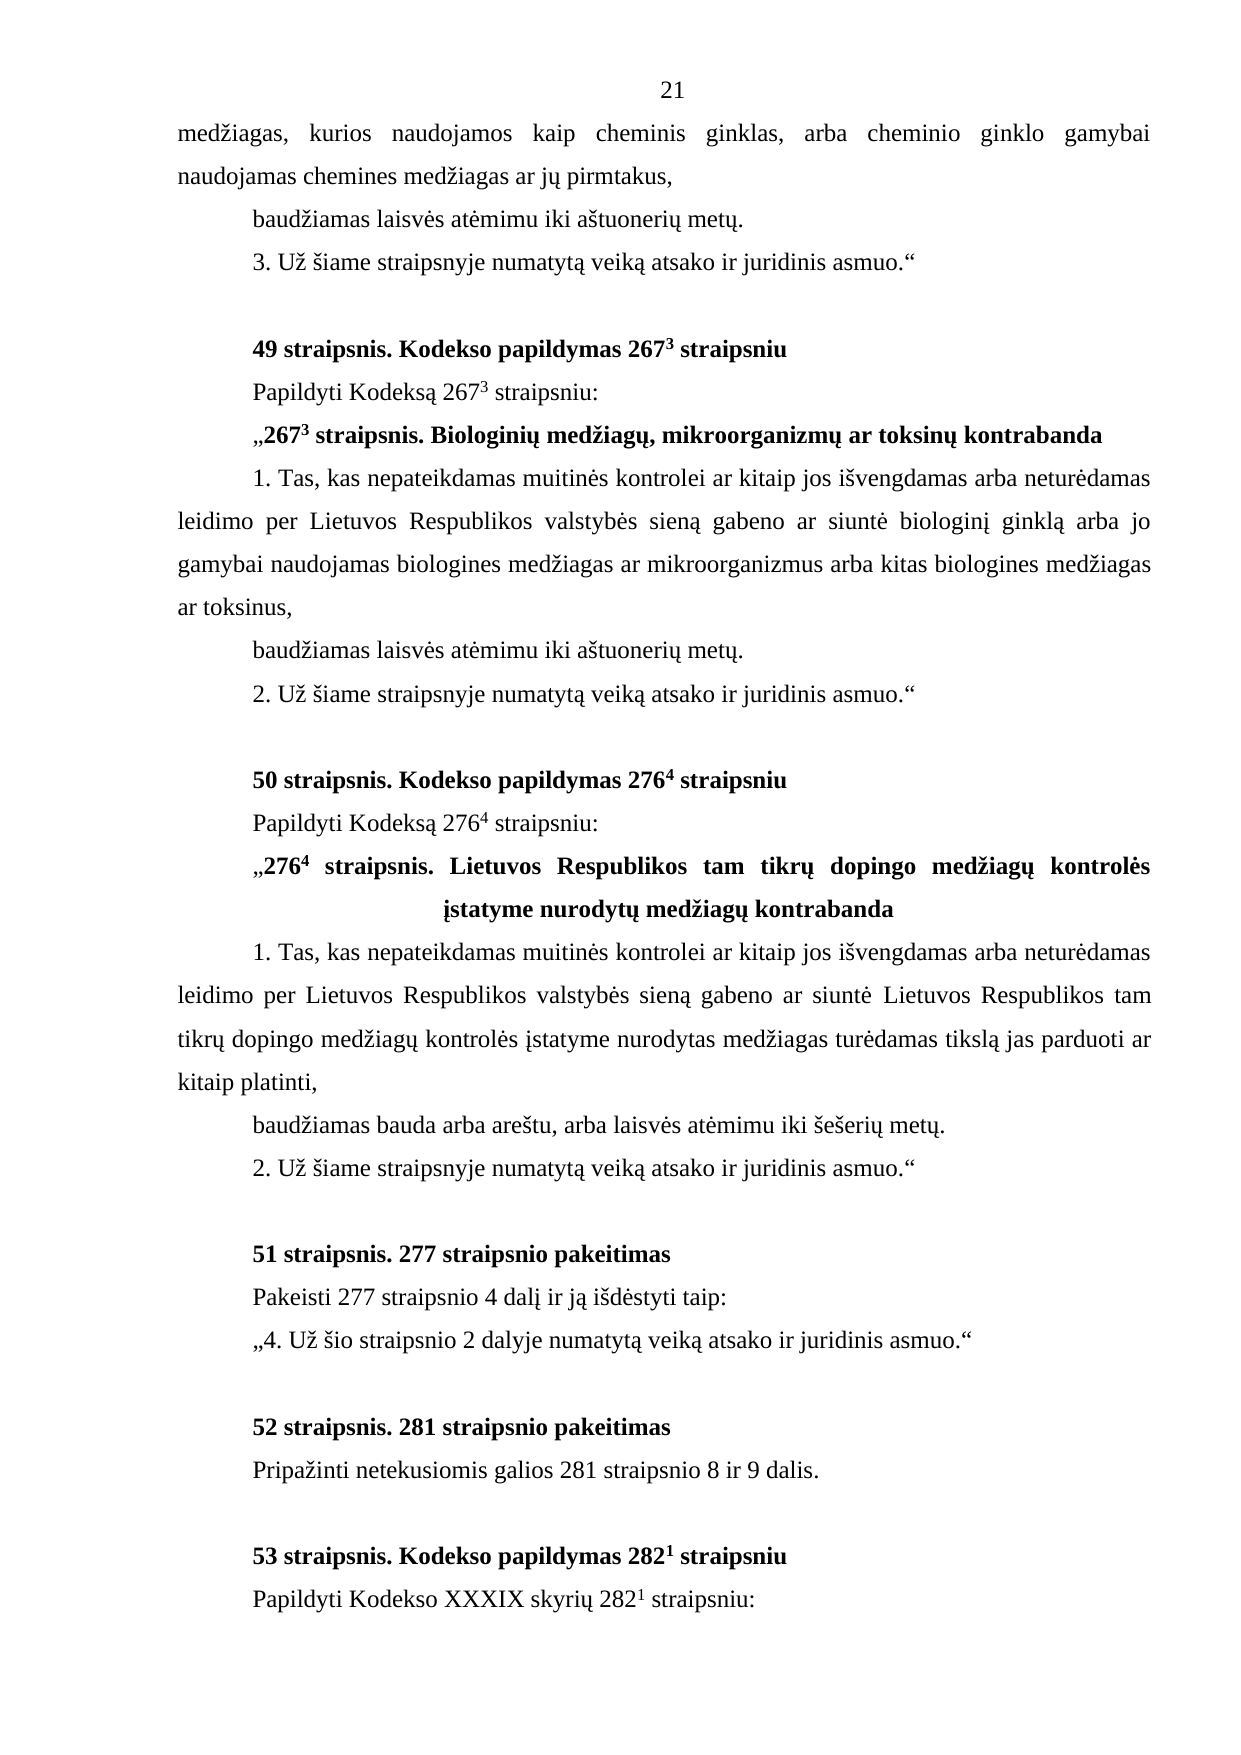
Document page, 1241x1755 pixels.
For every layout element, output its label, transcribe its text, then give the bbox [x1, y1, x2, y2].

text baudžiamas bauda arba areštu, arba laisvės atėmimu iki šešerių metų. [177, 1110, 1152, 1139]
text 1. Tas, kas nepateikdamas muitinės kontrolei ar kitaip jos išvengdamas arba neturėdamas leidimo per Lietuvos Respublikos valstybės sieną gabeno ar siuntė Lietuvos Respublikos tam tikrų dopingo medžiagų kontrolės įstatyme nurodytas medžiagas turėdamas tikslą jas parduoti ar kitaip platinti, [177, 937, 1152, 1096]
text 1. Tas, kas nepateikdamas muitinės kontrolei ar kitaip jos išvengdamas arba neturėdamas leidimo per Lietuvos Respublikos valstybės sieną gabeno ar siuntė biologinį ginklą arba jo gamybai naudojamas biologines medžiagas ar mikroorganizmus arba kitas biologines medžiagas ar toksinus, [177, 463, 1152, 621]
text Pakeisti 277 straipsnio 4 dalį ir ją išdėstyti taip: [177, 1282, 1152, 1311]
text Pripažinti netekusiomis galios 281 straipsnio 8 ir 9 dalis. [177, 1455, 1152, 1484]
text baudžiamas laisvės atėmimu iki aštuonerių metų. [177, 204, 1152, 233]
text 52 straipsnis. 281 straipsnio pakeitimas [177, 1412, 1152, 1441]
text Papildyti Kodeksą 2673 straipsniu: [177, 377, 1152, 406]
text 2. Už šiame straipsnyje numatytą veiką atsako ir juridinis asmuo.“ [177, 1153, 1152, 1182]
text „4. Už šio straipsnio 2 dalyje numatytą veiką atsako ir juridinis asmuo.“ [177, 1326, 1152, 1354]
text Papildyti Kodeksą 2764 straipsniu: [177, 808, 1152, 837]
text 51 straipsnis. 277 straipsnio pakeitimas [177, 1239, 1152, 1268]
text 53 straipsnis. Kodekso papildymas 2821 straipsniu [177, 1541, 1152, 1570]
text 2. Už šiame straipsnyje numatytą veiką atsako ir juridinis asmuo.“ [177, 679, 1152, 707]
text „2673 straipsnis. Biologinių medžiagų, mikroorganizmų ar toksinų kontrabanda [177, 420, 1152, 449]
text Papildyti Kodekso XXXIX skyrių 2821 straipsniu: [177, 1584, 1152, 1613]
text 49 straipsnis. Kodekso papildymas 2673 straipsniu [177, 334, 1152, 362]
text 50 straipsnis. Kodekso papildymas 2764 straipsniu [177, 765, 1152, 794]
text baudžiamas laisvės atėmimu iki aštuonerių metų. [177, 636, 1152, 664]
text „2764 straipsnis. Lietuvos Respublikos tam tikrų dopingo medžiagų kontrolės įstatyme nurodytų medžiagų kontrabanda [252, 851, 1152, 923]
text medžiagas, kurios naudojamos kaip cheminis ginklas, arba cheminio ginklo gamybai naudojamas chemines medžiagas ar jų pirmtakus, [177, 118, 1152, 190]
text 3. Už šiame straipsnyje numatytą veiką atsako ir juridinis asmuo.“ [177, 247, 1152, 276]
